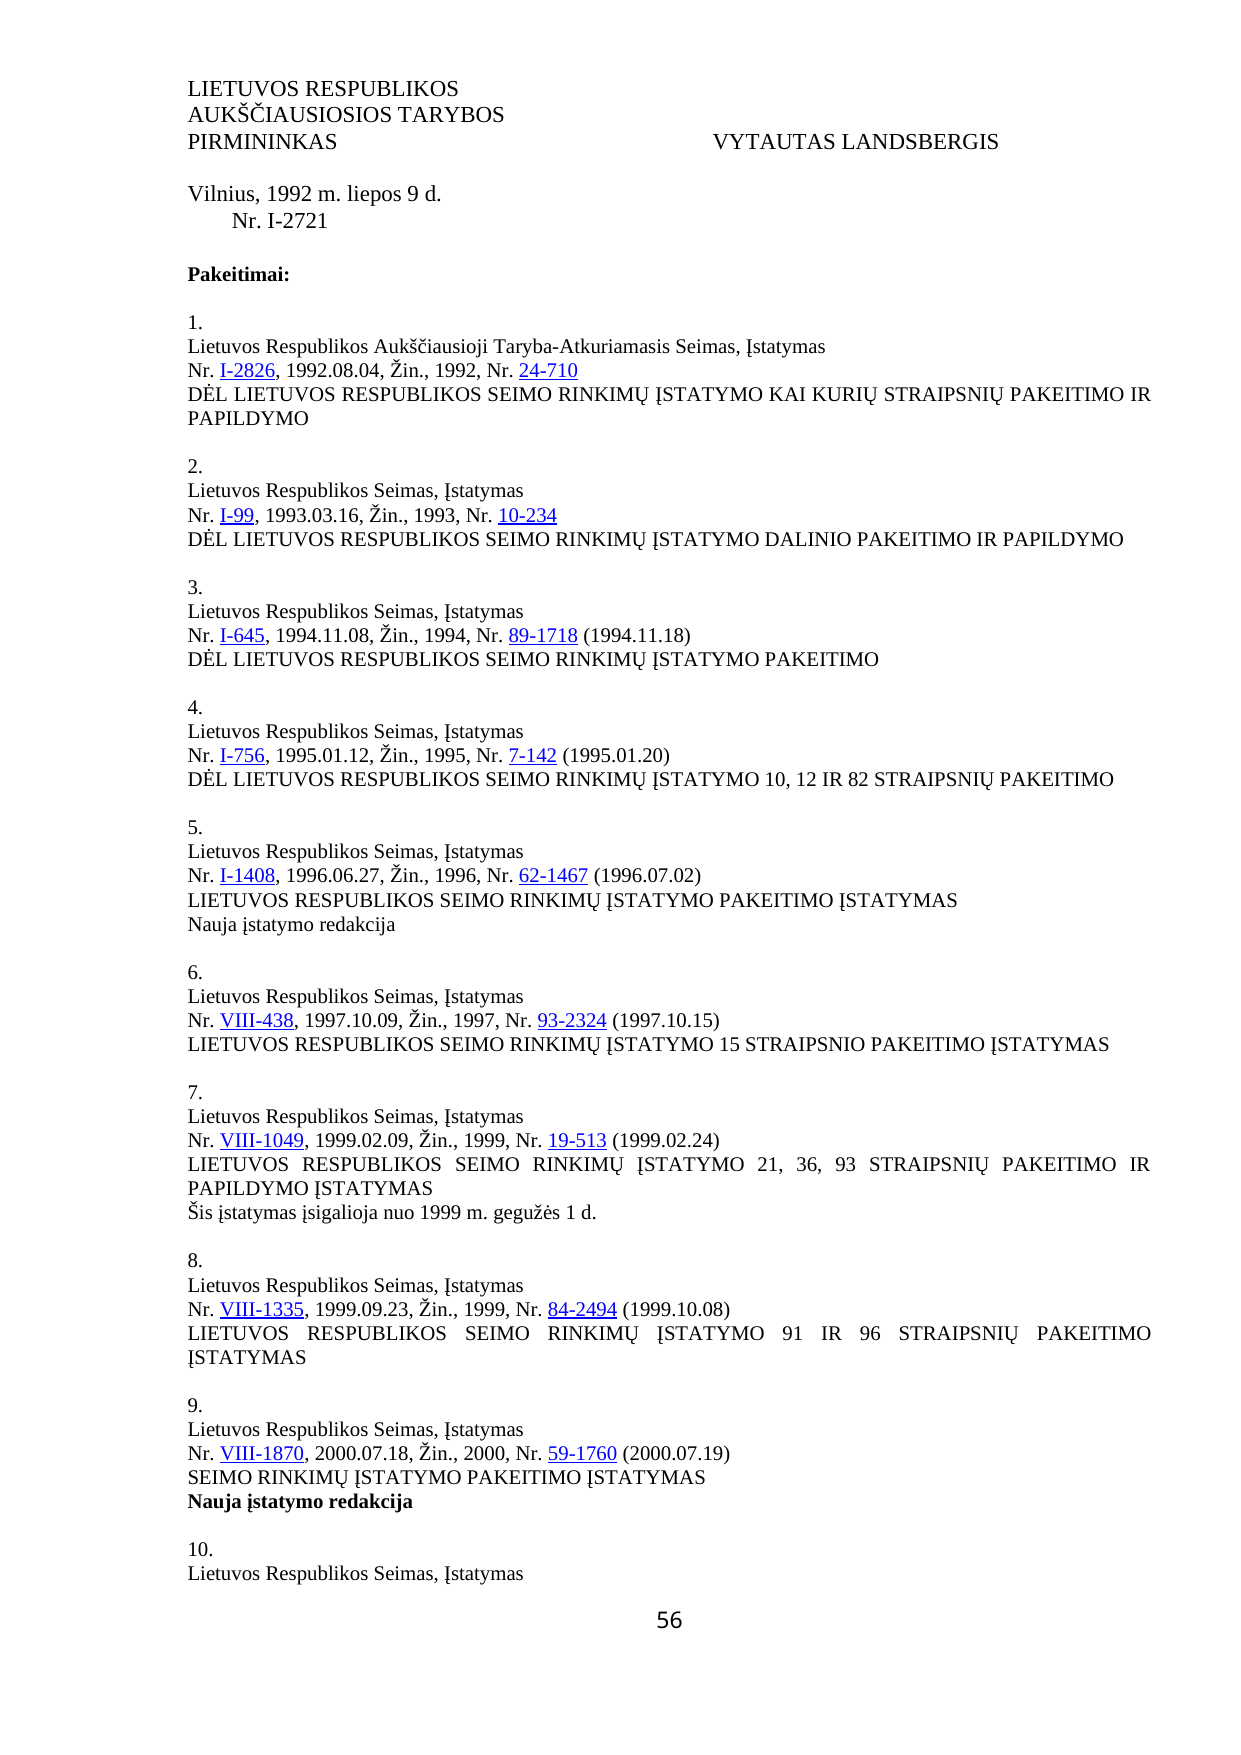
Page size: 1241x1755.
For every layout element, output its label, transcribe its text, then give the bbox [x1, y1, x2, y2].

text 1. [187, 310, 1152, 334]
text Nr. I-99, 1993.03.16, Žin., 1993, Nr. 10-234 [187, 502, 1152, 527]
text DĖL LIETUVOS RESPUBLIKOS SEIMO RINKIMŲ ĮSTATYMO 10, 12 IR 82 STRAIPSNIŲ PAKEITIMO [187, 767, 1152, 791]
text Lietuvos Respublikos Seimas, Įstatymas [187, 1104, 1152, 1128]
text LIETUVOS RESPUBLIKOS SEIMO RINKIMŲ ĮSTATYMO 15 STRAIPSNIO PAKEITIMO ĮSTATYMAS [187, 1032, 1152, 1056]
text DĖL LIETUVOS RESPUBLIKOS SEIMO RINKIMŲ ĮSTATYMO KAI KURIŲ STRAIPSNIŲ PAKEITIMO IR PAPILDYMO [187, 382, 1152, 430]
text Nauja įstatymo redakcija [187, 912, 1152, 936]
text Nr. I-2721 [187, 207, 1152, 233]
text LIETUVOS RESPUBLIKOS [187, 75, 1152, 101]
text Lietuvos Respublikos Seimas, Įstatymas [187, 1272, 1152, 1297]
text LIETUVOS RESPUBLIKOS SEIMO RINKIMŲ ĮSTATYMO PAKEITIMO ĮSTATYMAS [187, 887, 1152, 912]
text Pakeitimai: [187, 262, 1152, 286]
text Lietuvos Respublikos Seimas, Įstatymas [187, 599, 1152, 623]
text LIETUVOS RESPUBLIKOS SEIMO RINKIMŲ ĮSTATYMO 91 IR 96 STRAIPSNIŲ PAKEITIMO ĮSTATYMAS [187, 1321, 1152, 1369]
text 5. [187, 815, 1152, 839]
text 8. [187, 1248, 1152, 1272]
text LIETUVOS RESPUBLIKOS SEIMO RINKIMŲ ĮSTATYMO 21, 36, 93 STRAIPSNIŲ PAKEITIMO IR PAPILDYMO ĮSTATYMAS [187, 1152, 1152, 1200]
text Nr. I-756, 1995.01.12, Žin., 1995, Nr. 7-142 (1995.01.20) [187, 743, 1152, 767]
text Lietuvos Respublikos Seimas, Įstatymas [187, 839, 1152, 863]
text 9. [187, 1393, 1152, 1417]
text 3. [187, 575, 1152, 599]
text Lietuvos Respublikos Aukščiausioji Taryba-Atkuriamasis Seimas, Įstatymas [187, 334, 1152, 358]
text Nr. VIII-1049, 1999.02.09, Žin., 1999, Nr. 19-513 (1999.02.24) [187, 1128, 1152, 1152]
text Lietuvos Respublikos Seimas, Įstatymas [187, 1561, 1152, 1585]
text Nr. VIII-1870, 2000.07.18, Žin., 2000, Nr. 59-1760 (2000.07.19) [187, 1441, 1152, 1465]
text 2. [187, 454, 1152, 478]
text Nr. I-2826, 1992.08.04, Žin., 1992, Nr. 24-710 [187, 358, 1152, 382]
text DĖL LIETUVOS RESPUBLIKOS SEIMO RINKIMŲ ĮSTATYMO PAKEITIMO [187, 647, 1152, 671]
text SEIMO RINKIMŲ ĮSTATYMO PAKEITIMO ĮSTATYMAS [187, 1465, 1152, 1489]
text 6. [187, 960, 1152, 984]
text AUKŠČIAUSIOSIOS TARYBOS [187, 101, 1152, 128]
text DĖL LIETUVOS RESPUBLIKOS SEIMO RINKIMŲ ĮSTATYMO DALINIO PAKEITIMO IR PAPILDYMO [187, 527, 1152, 551]
text Nr. I-1408, 1996.06.27, Žin., 1996, Nr. 62-1467 (1996.07.02) [187, 863, 1152, 887]
text Nr. VIII-438, 1997.10.09, Žin., 1997, Nr. 93-2324 (1997.10.15) [187, 1008, 1152, 1032]
text 7. [187, 1080, 1152, 1104]
text Šis įstatymas įsigalioja nuo 1999 m. gegužės 1 d. [187, 1200, 1152, 1224]
text PIRMININKAS VYTAUTAS LANDSBERGIS [187, 128, 1152, 154]
text Lietuvos Respublikos Seimas, Įstatymas [187, 1417, 1152, 1441]
text Lietuvos Respublikos Seimas, Įstatymas [187, 478, 1152, 502]
text Lietuvos Respublikos Seimas, Įstatymas [187, 984, 1152, 1008]
text Nauja įstatymo redakcija [187, 1489, 1152, 1513]
text Vilnius, 1992 m. liepos 9 d. [187, 180, 1152, 207]
text Nr. I-645, 1994.11.08, Žin., 1994, Nr. 89-1718 (1994.11.18) [187, 623, 1152, 647]
text Lietuvos Respublikos Seimas, Įstatymas [187, 719, 1152, 743]
text 10. [187, 1537, 1152, 1561]
text 4. [187, 695, 1152, 719]
text Nr. VIII-1335, 1999.09.23, Žin., 1999, Nr. 84-2494 (1999.10.08) [187, 1297, 1152, 1321]
